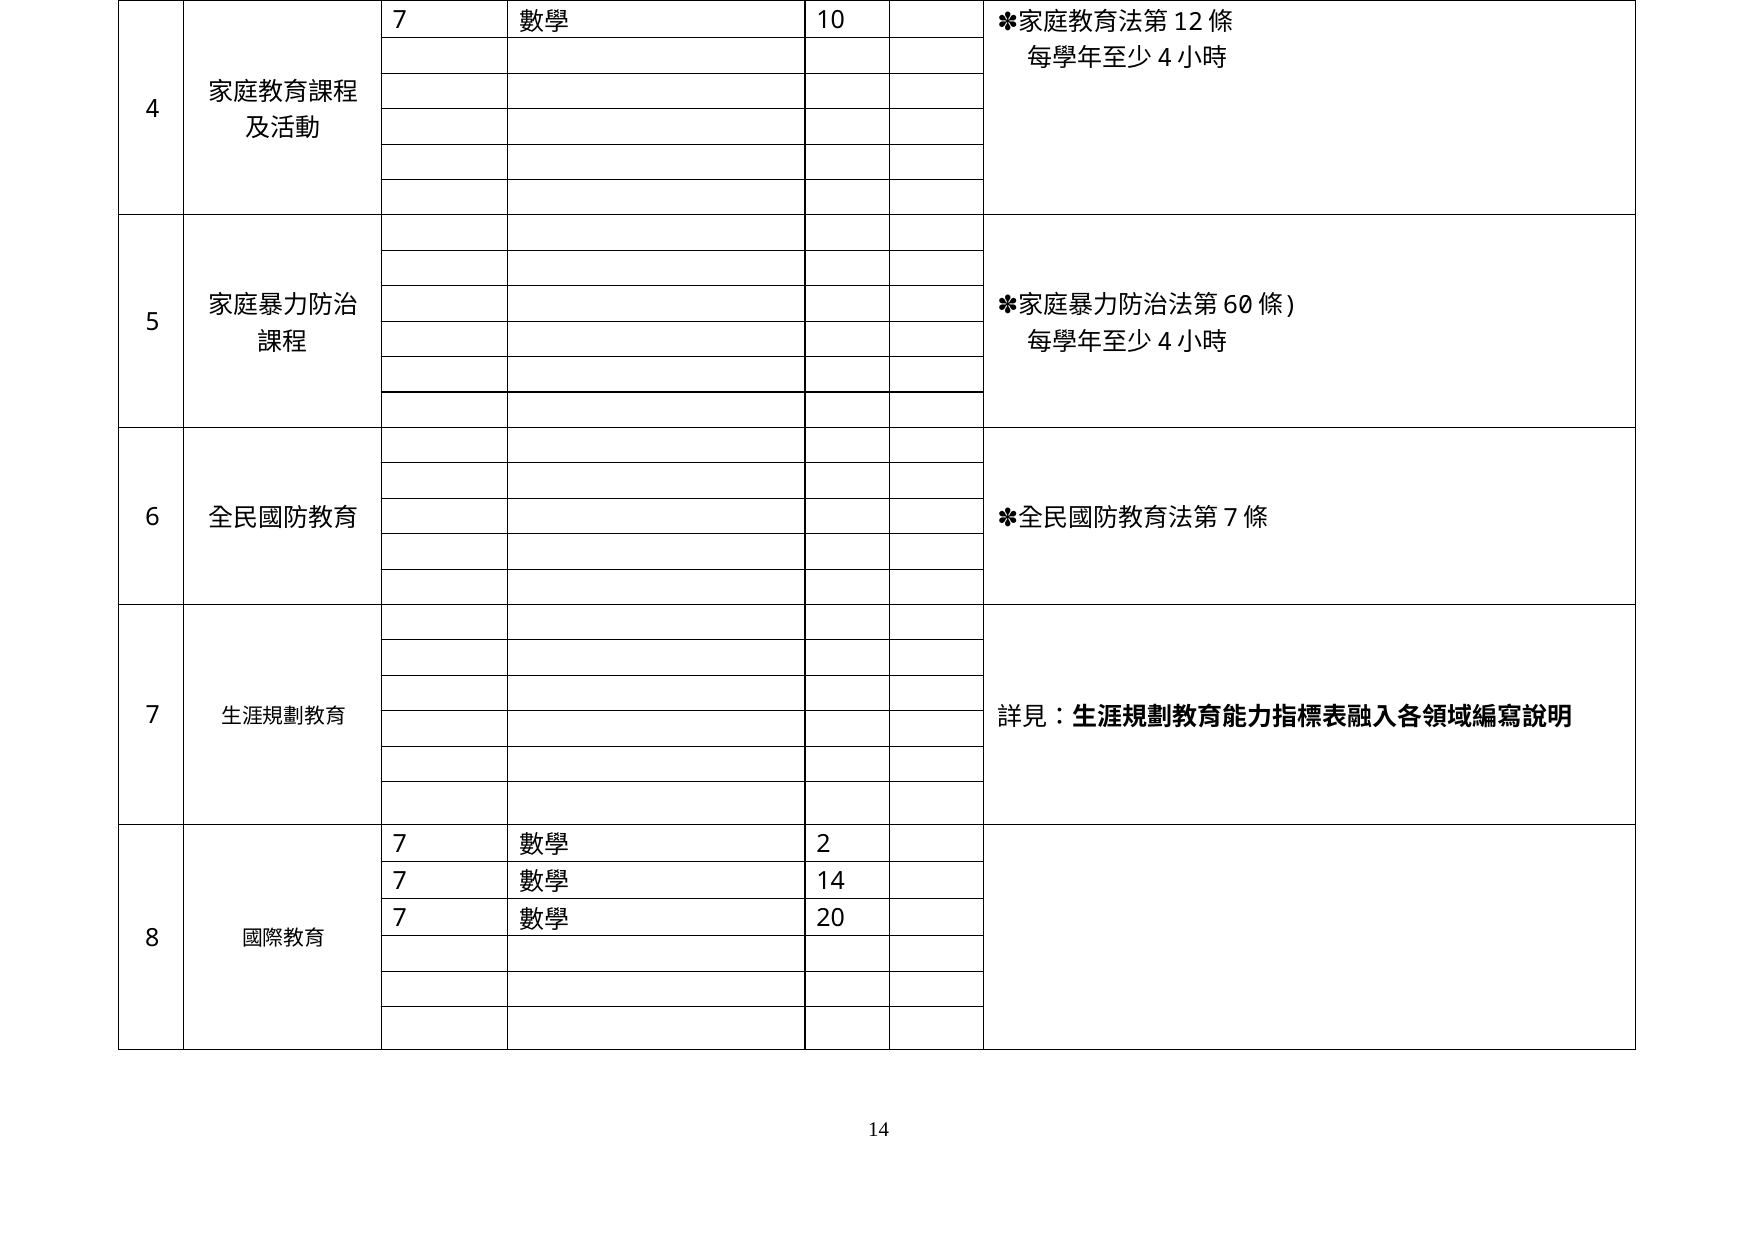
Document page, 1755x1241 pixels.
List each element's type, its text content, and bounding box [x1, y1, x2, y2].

table_cell 家庭暴力防治課程 [184, 215, 381, 427]
table_cell [890, 605, 983, 639]
table_cell [890, 38, 983, 73]
table_cell [806, 1007, 889, 1048]
table_cell 7 [382, 1, 507, 37]
table_cell [382, 747, 507, 781]
table_cell 詳見：生涯規劃教育能力指標表融入各領域編寫說明 [984, 605, 1635, 823]
table_cell [382, 109, 507, 143]
table_cell [508, 145, 804, 179]
table_cell 數學 [508, 1, 804, 37]
table_cell 2 [806, 825, 889, 861]
table_cell [508, 393, 804, 427]
table_cell 7 [382, 862, 507, 898]
table_cell 14 [806, 862, 889, 898]
table_cell [508, 782, 804, 823]
table_cell 4 [119, 1, 183, 214]
table_cell [382, 936, 507, 971]
table_cell [508, 251, 804, 285]
table_cell [890, 936, 983, 971]
table_cell 全民國防教育 [184, 428, 381, 604]
table_cell [890, 676, 983, 710]
table_cell 10 [806, 1, 889, 37]
table_cell [890, 825, 983, 861]
table_cell [382, 676, 507, 710]
table_cell [382, 322, 507, 356]
table_cell [508, 605, 804, 639]
table_cell [890, 1007, 983, 1048]
table_cell [508, 747, 804, 781]
table_cell [508, 180, 804, 214]
table_cell [382, 180, 507, 214]
table_cell [890, 499, 983, 533]
table_cell [382, 145, 507, 179]
table_cell [890, 428, 983, 462]
table_cell [382, 215, 507, 250]
table_cell [382, 782, 507, 823]
table_cell [508, 357, 804, 391]
table_cell [806, 782, 889, 823]
table_cell 數學 [508, 825, 804, 861]
table_cell [508, 74, 804, 108]
table_cell [382, 570, 507, 604]
table_cell [508, 428, 804, 462]
table_cell [508, 109, 804, 143]
table_cell ✽全民國防教育法第7條 [984, 428, 1635, 604]
table_cell 6 [119, 428, 183, 604]
table_cell [806, 215, 889, 250]
table_cell 國際教育 [184, 825, 381, 1048]
table_cell [806, 180, 889, 214]
table_cell 生涯規劃教育 [184, 605, 381, 823]
table_cell 7 [382, 825, 507, 861]
table_cell [382, 38, 507, 73]
table_cell [806, 747, 889, 781]
table_cell [508, 215, 804, 250]
table_cell [890, 782, 983, 823]
table_cell [508, 936, 804, 971]
table_cell [806, 74, 889, 108]
table_cell [890, 899, 983, 935]
table_cell [382, 393, 507, 427]
table_cell [806, 676, 889, 710]
table_cell [890, 570, 983, 604]
table_cell [382, 74, 507, 108]
table_cell [890, 1, 983, 37]
table_cell [806, 357, 889, 391]
table_cell [508, 1007, 804, 1048]
table_cell [806, 972, 889, 1006]
table_cell [806, 463, 889, 498]
table_cell [382, 463, 507, 498]
table_cell [508, 499, 804, 533]
table_cell [806, 605, 889, 639]
table_cell [890, 251, 983, 285]
table_cell [806, 936, 889, 971]
table_cell [890, 463, 983, 498]
table_cell 7 [382, 899, 507, 935]
table_cell ✽家庭教育法第12條 每學年至少4小時 [984, 1, 1635, 214]
table_cell [806, 393, 889, 427]
table_cell [806, 499, 889, 533]
table_cell [890, 640, 983, 675]
table_cell [890, 215, 983, 250]
table_cell [806, 286, 889, 321]
table_cell [382, 499, 507, 533]
table_cell 5 [119, 215, 183, 427]
table_cell ✽家庭暴力防治法第60條) 每學年至少4小時 [984, 215, 1635, 427]
table_cell [806, 640, 889, 675]
table_cell [890, 286, 983, 321]
table_cell [890, 393, 983, 427]
table_cell [806, 534, 889, 568]
table_cell [890, 109, 983, 143]
table_cell 數學 [508, 899, 804, 935]
table_cell [382, 534, 507, 568]
table_cell [890, 862, 983, 898]
table_cell [382, 1007, 507, 1048]
table_cell [890, 747, 983, 781]
table_cell [508, 463, 804, 498]
table_cell [382, 972, 507, 1006]
table_cell [382, 251, 507, 285]
table_cell [508, 286, 804, 321]
table_cell [890, 145, 983, 179]
table_cell [806, 428, 889, 462]
table_cell [890, 711, 983, 746]
table_cell [890, 180, 983, 214]
table_cell [806, 145, 889, 179]
table_cell [508, 711, 804, 746]
table_cell 數學 [508, 862, 804, 898]
table_cell [806, 109, 889, 143]
table_cell [890, 74, 983, 108]
table_cell [382, 428, 507, 462]
table_cell [508, 38, 804, 73]
table_cell [806, 711, 889, 746]
table_cell [508, 534, 804, 568]
table_cell [806, 570, 889, 604]
table_cell [806, 322, 889, 356]
table_cell 7 [119, 605, 183, 823]
table_cell [890, 322, 983, 356]
table_cell [508, 972, 804, 1006]
table_cell [382, 640, 507, 675]
table_cell [806, 38, 889, 73]
table_cell [382, 286, 507, 321]
table_cell [508, 676, 804, 710]
table_cell [890, 534, 983, 568]
table_cell [382, 605, 507, 639]
table_cell [382, 357, 507, 391]
table_cell [984, 825, 1635, 1048]
table_cell [890, 972, 983, 1006]
table_cell [508, 322, 804, 356]
table_cell [382, 711, 507, 746]
table_cell [890, 357, 983, 391]
table_cell [508, 640, 804, 675]
table_cell [508, 570, 804, 604]
table_cell 20 [806, 899, 889, 935]
table_cell 8 [119, 825, 183, 1048]
table_cell [806, 251, 889, 285]
table_cell 家庭教育課程及活動 [184, 1, 381, 214]
